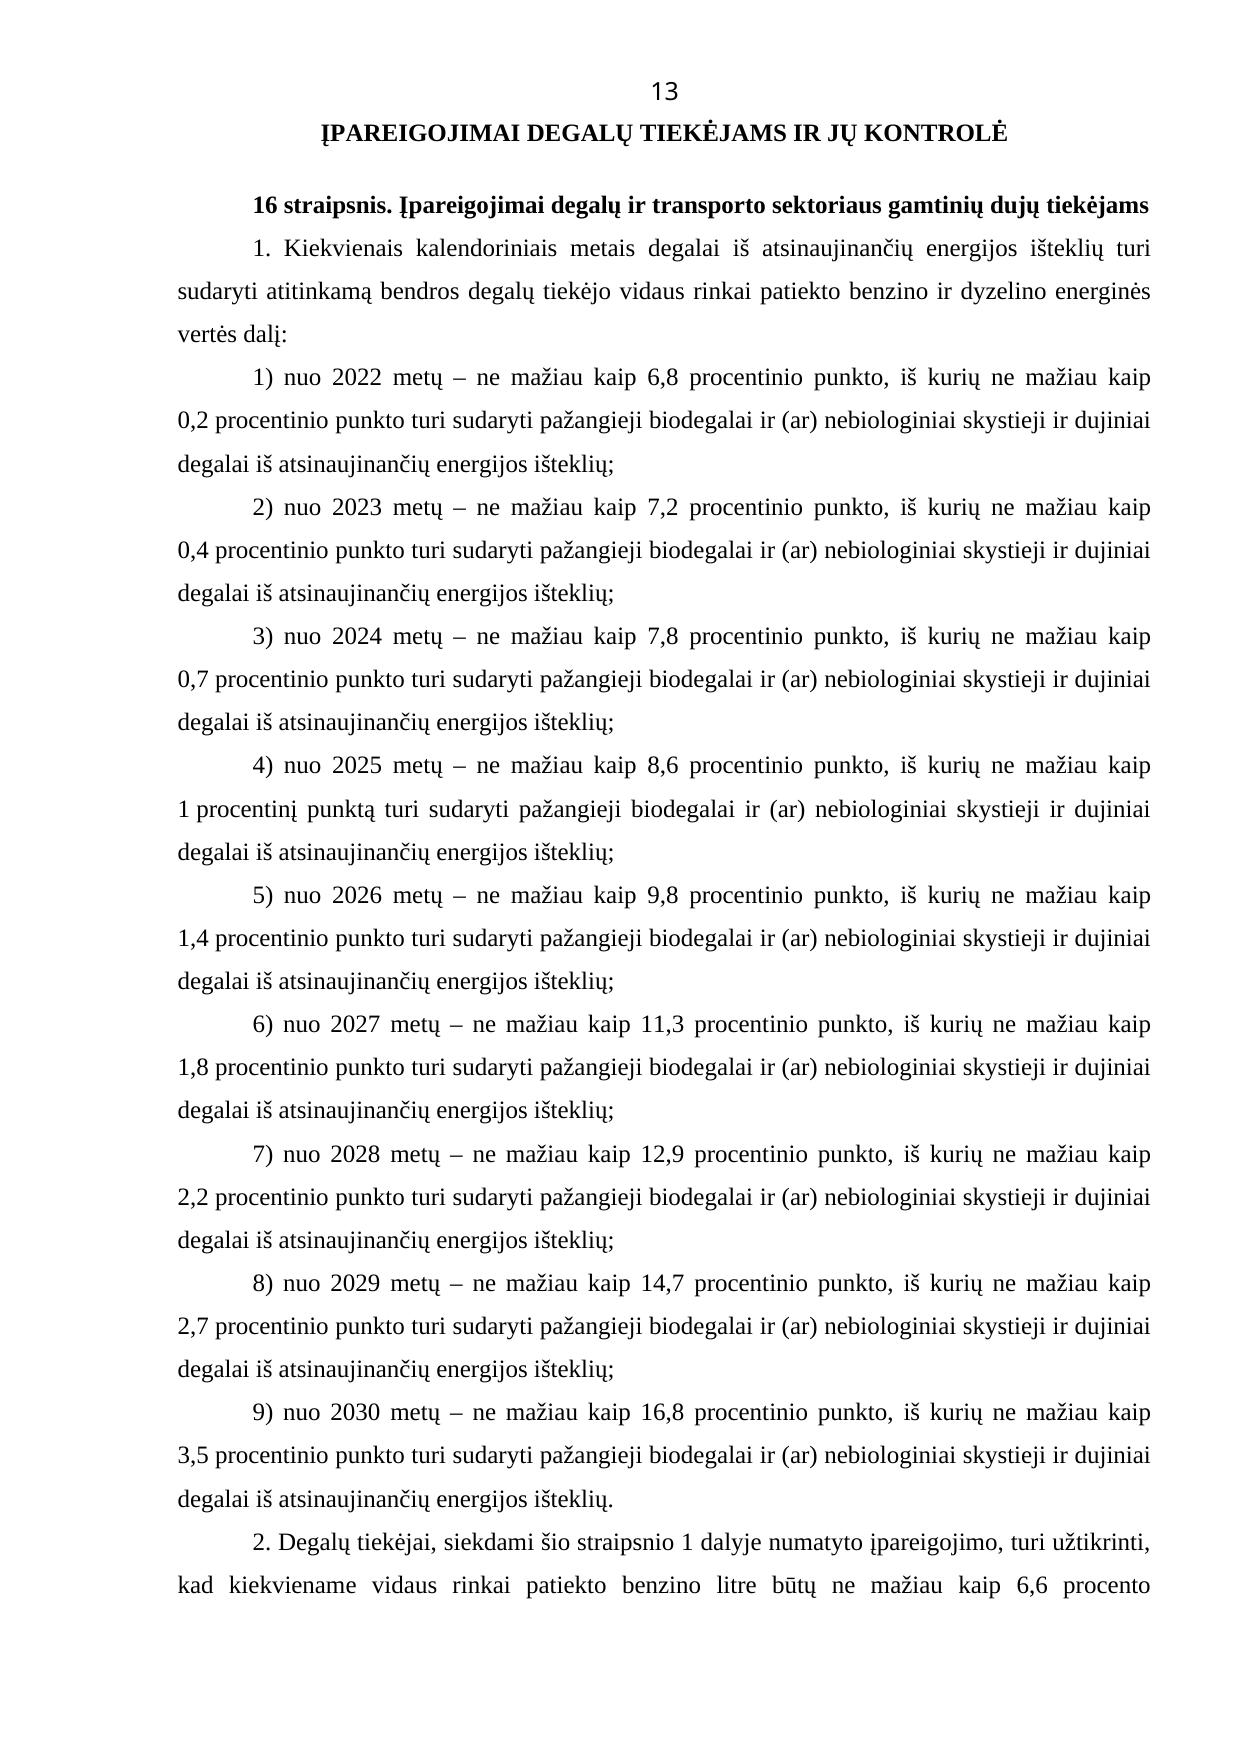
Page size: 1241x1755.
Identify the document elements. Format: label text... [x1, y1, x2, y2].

text 16 straipsnis. Įpareigojimai degalų ir transporto sektoriaus gamtinių dujų tiekėjams [177, 190, 1152, 219]
text 9) nuo 2030 metų – ne mažiau kaip 16,8 procentinio punkto, iš kurių ne mažiau kaip 3,5 procentinio punkto turi sudaryti pažangieji biodegalai ir (ar) nebiologiniai skystieji ir dujiniai degalai iš atsinaujinančių energijos išteklių. [177, 1397, 1152, 1512]
text 2) nuo 2023 metų – ne mažiau kaip 7,2 procentinio punkto, iš kurių ne mažiau kaip 0,4 procentinio punkto turi sudaryti pažangieji biodegalai ir (ar) nebiologiniai skystieji ir dujiniai degalai iš atsinaujinančių energijos išteklių; [177, 492, 1152, 607]
text 6) nuo 2027 metų – ne mažiau kaip 11,3 procentinio punkto, iš kurių ne mažiau kaip 1,8 procentinio punkto turi sudaryti pažangieji biodegalai ir (ar) nebiologiniai skystieji ir dujiniai degalai iš atsinaujinančių energijos išteklių; [177, 1009, 1152, 1124]
text 5) nuo 2026 metų – ne mažiau kaip 9,8 procentinio punkto, iš kurių ne mažiau kaip 1,4 procentinio punkto turi sudaryti pažangieji biodegalai ir (ar) nebiologiniai skystieji ir dujiniai degalai iš atsinaujinančių energijos išteklių; [177, 880, 1152, 995]
text 4) nuo 2025 metų – ne mažiau kaip 8,6 procentinio punkto, iš kurių ne mažiau kaip 1 procentinį punktą turi sudaryti pažangieji biodegalai ir (ar) nebiologiniai skystieji ir dujiniai degalai iš atsinaujinančių energijos išteklių; [177, 751, 1152, 866]
text 7) nuo 2028 metų – ne mažiau kaip 12,9 procentinio punkto, iš kurių ne mažiau kaip 2,2 procentinio punkto turi sudaryti pažangieji biodegalai ir (ar) nebiologiniai skystieji ir dujiniai degalai iš atsinaujinančių energijos išteklių; [177, 1139, 1152, 1254]
text 1) nuo 2022 metų – ne mažiau kaip 6,8 procentinio punkto, iš kurių ne mažiau kaip 0,2 procentinio punkto turi sudaryti pažangieji biodegalai ir (ar) nebiologiniai skystieji ir dujiniai degalai iš atsinaujinančių energijos išteklių; [177, 362, 1152, 477]
text 8) nuo 2029 metų – ne mažiau kaip 14,7 procentinio punkto, iš kurių ne mažiau kaip 2,7 procentinio punkto turi sudaryti pažangieji biodegalai ir (ar) nebiologiniai skystieji ir dujiniai degalai iš atsinaujinančių energijos išteklių; [177, 1268, 1152, 1383]
text ĮPAREIGOJIMAI DEGALŲ TIEKĖJAMS IR JŲ KONTROLĖ [177, 118, 1152, 147]
text 3) nuo 2024 metų – ne mažiau kaip 7,8 procentinio punkto, iš kurių ne mažiau kaip 0,7 procentinio punkto turi sudaryti pažangieji biodegalai ir (ar) nebiologiniai skystieji ir dujiniai degalai iš atsinaujinančių energijos išteklių; [177, 621, 1152, 736]
text 2. Degalų tiekėjai, siekdami šio straipsnio 1 dalyje numatyto įpareigojimo, turi užtikrinti, kad kiekviename vidaus rinkai patiekto benzino litre būtų ne mažiau kaip 6,6 procento [177, 1527, 1152, 1599]
text 1. Kiekvienais kalendoriniais metais degalai iš atsinaujinančių energijos išteklių turi sudaryti atitinkamą bendros degalų tiekėjo vidaus rinkai patiekto benzino ir dyzelino energinės vertės dalį: [177, 233, 1152, 348]
